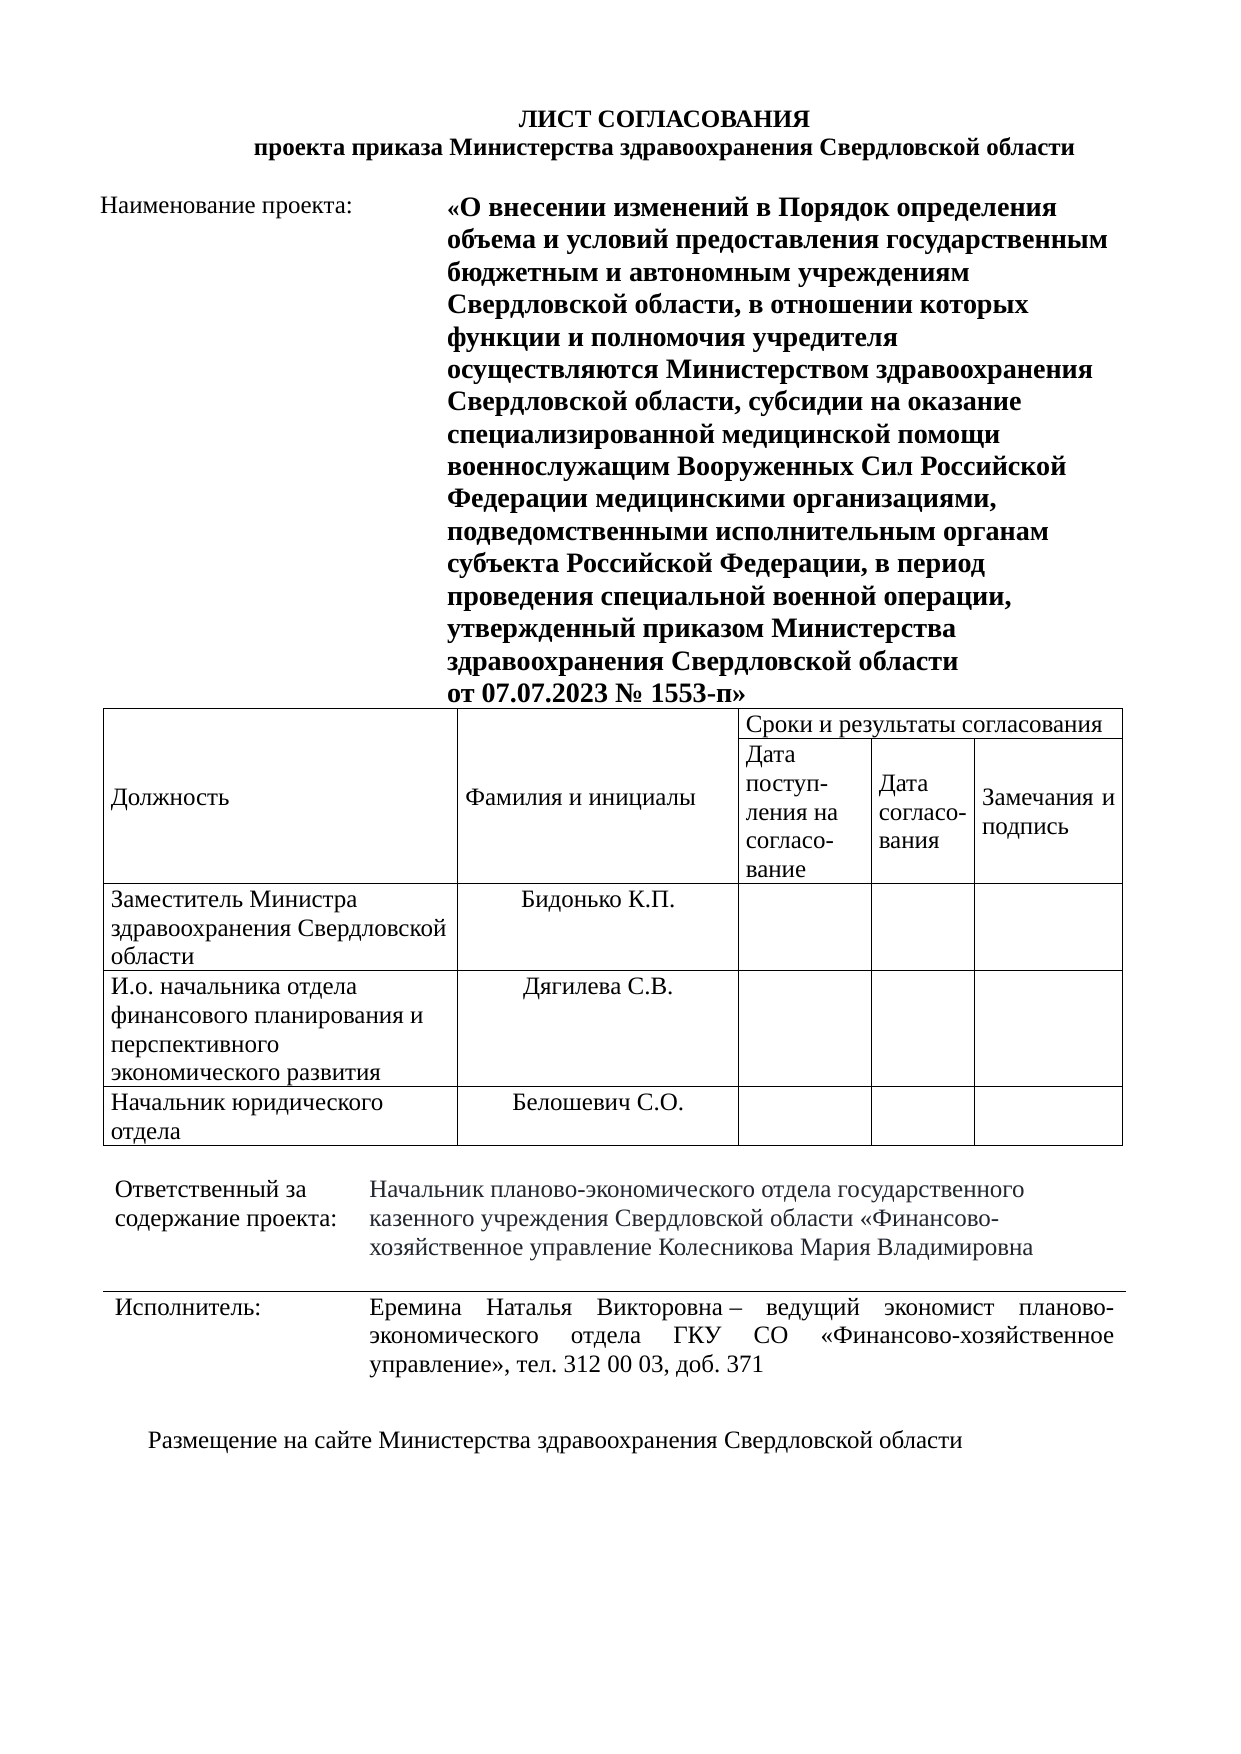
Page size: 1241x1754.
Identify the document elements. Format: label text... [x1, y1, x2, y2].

table_cell [89, 1086, 103, 1145]
table_cell Дата поступ- ления на согласо-вание [739, 739, 746, 883]
table_cell Дягилева С.В. [458, 971, 738, 1086]
table_cell [739, 1087, 871, 1145]
table_cell [872, 884, 974, 970]
table_cell [89, 970, 103, 1086]
table_cell [975, 884, 1122, 970]
table_cell Фамилия и инициалы [458, 709, 738, 883]
text Размещение на сайте Министерства здравоохранения Свердловской области [148, 1425, 1181, 1454]
table_cell Дата поступ- ления на согласо-вание [864, 739, 871, 883]
text ЛИСТ СОГЛАСОВАНИЯ [148, 104, 1181, 132]
text проекта приказа Министерства здравоохранения Свердловской области [148, 132, 1181, 161]
table_cell [872, 971, 974, 1086]
table_header Наименование проекта: [89, 190, 436, 708]
table_cell Еремина Наталья Викторовна – ведущий экономист планово-экономического отдела ГКУ СО «Финансово-хозяйственное управление», тел. 312 00 03, доб. 371 [358, 1292, 1126, 1396]
table_cell [975, 1087, 1122, 1145]
table_cell [739, 971, 871, 1086]
table_cell Должность [104, 709, 457, 883]
table_cell [358, 1261, 1126, 1291]
table_cell [89, 883, 103, 970]
table_cell Исполнитель: [103, 1292, 358, 1396]
table_cell [89, 738, 103, 883]
table_cell [975, 971, 1122, 1086]
table_cell [872, 1087, 974, 1145]
table_cell Замечания и подпись [975, 739, 1122, 883]
table_cell Белошевич С.О. [458, 1087, 738, 1145]
table_cell Бидонько К.П. [458, 884, 738, 970]
table_cell Дата согласо- вания [872, 739, 974, 883]
table_header Ответственный за содержание проекта: [103, 1175, 358, 1291]
table_cell [739, 884, 871, 970]
